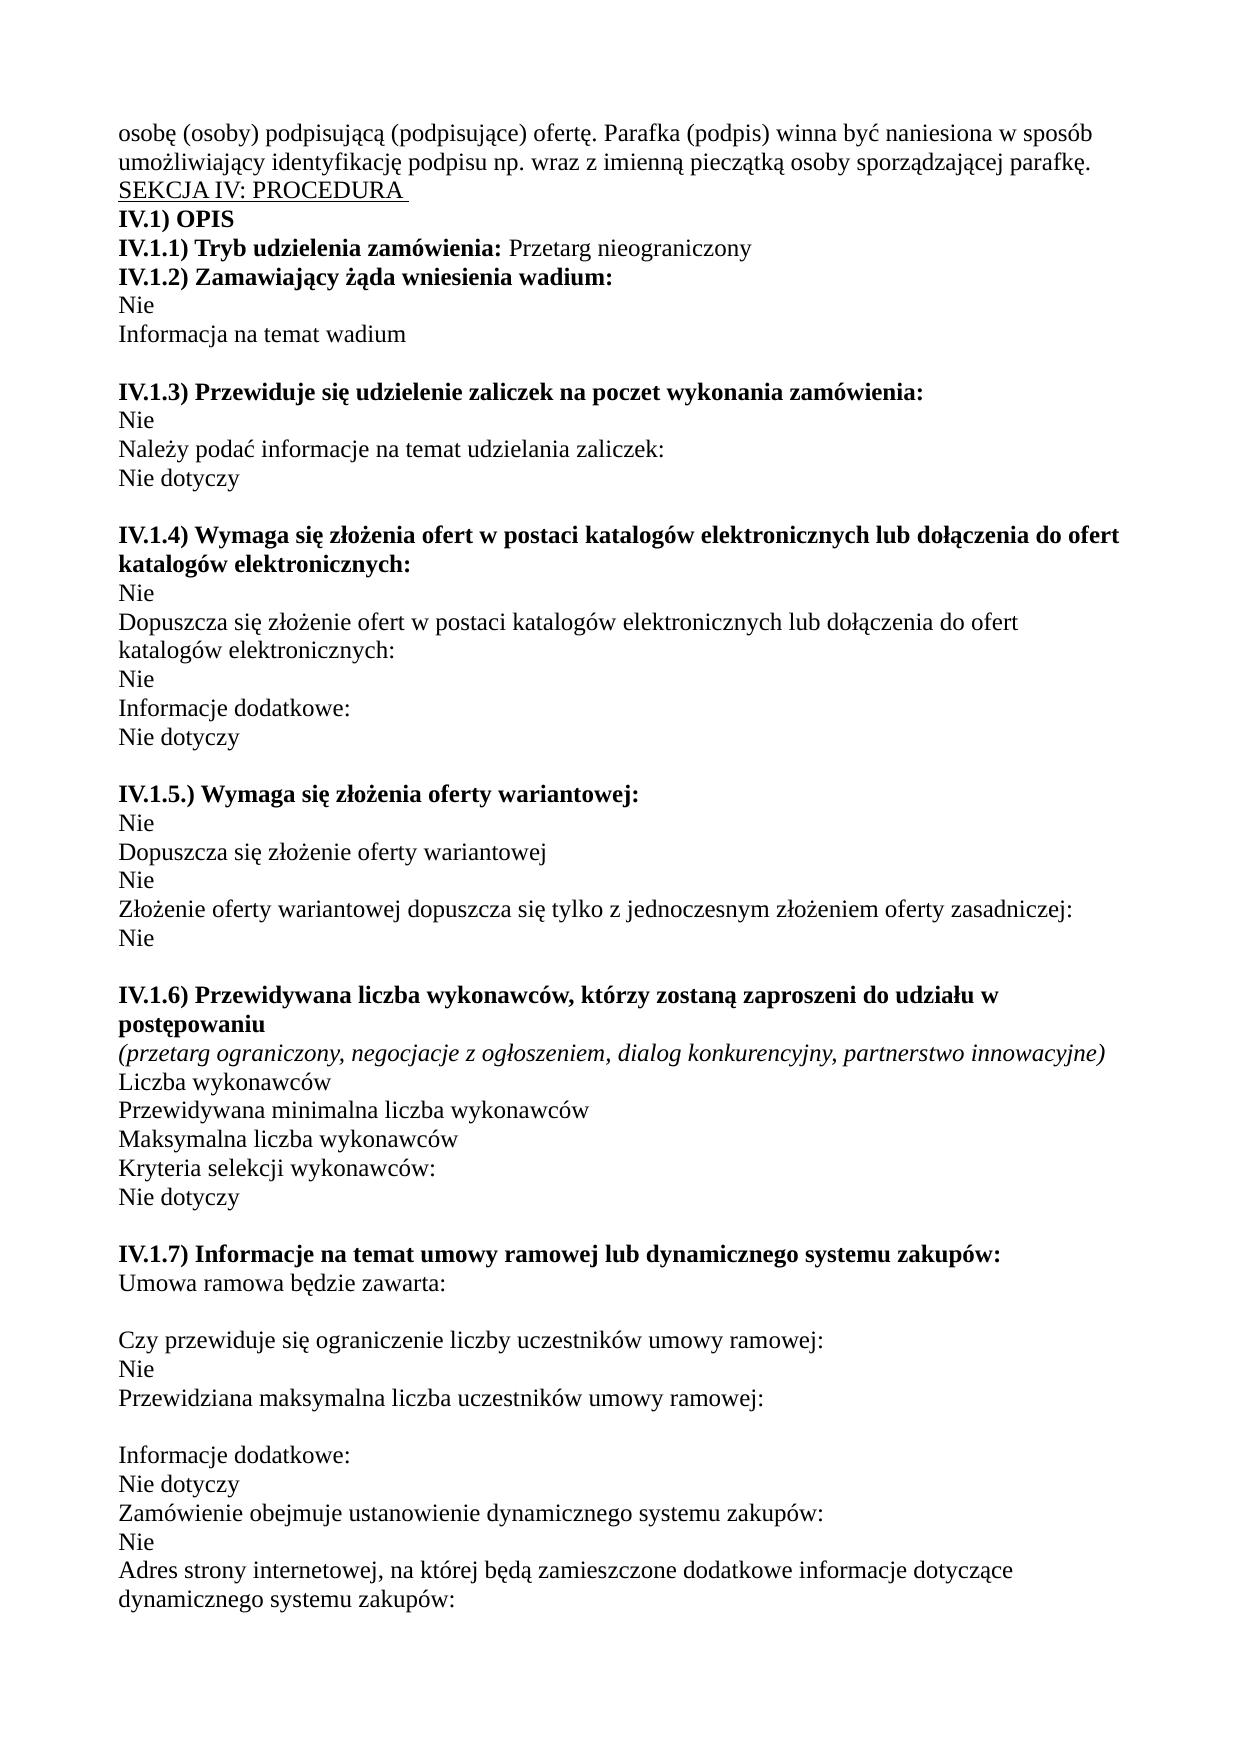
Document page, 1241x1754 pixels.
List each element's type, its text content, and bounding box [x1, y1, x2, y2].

text IV.1) OPIS IV.1.1) Tryb udzielenia zamówienia: Przetarg nieograniczony IV.1.2) Zamawiający żąda wniesienia wadium: [118, 204, 1122, 291]
text IV.1.7) Informacje na temat umowy ramowej lub dynamicznego systemu zakupów: [118, 1211, 1122, 1268]
text IV.1.6) Przewidywana liczba wykonawców, którzy zostaną zaproszeni do udziału w postępowaniu (przetarg ograniczony, negocjacje z ogłoszeniem, dialog konkurencyjny, partnerstwo innowacyjne) [118, 952, 1122, 1067]
text Nie Dopuszcza się złożenie ofert w postaci katalogów elektronicznych lub dołączenia do ofert katalogów elektronicznych: Nie Informacje dodatkowe: Nie dotyczy [118, 578, 1122, 751]
text IV.1.3) Przewiduje się udzielenie zaliczek na poczet wykonania zamówienia: [118, 348, 1122, 406]
text SEKCJA IV: PROCEDURA [118, 176, 1122, 204]
text Nie Informacja na temat wadium [118, 291, 1122, 348]
text Nie Dopuszcza się złożenie oferty wariantowej Nie Złożenie oferty wariantowej dopuszcza się tylko z jednoczesnym złożeniem oferty zasadniczej: Nie [118, 808, 1122, 952]
text Umowa ramowa będzie zawarta: Czy przewiduje się ograniczenie liczby uczestników umowy ramowej: Nie Przewidziana maksymalna liczba uczestników umowy ramowej: Informacje dodatkowe: Nie dotyczy Zamówienie obejmuje ustanowienie dynamicznego systemu zakupów: Nie Adres strony internetowej, na której będą zamieszczone dodatkowe informacje dotyczące dynamicznego systemu zakupów: [118, 1268, 1122, 1613]
text osobę (osoby) podpisującą (podpisujące) ofertę. Parafka (podpis) winna być naniesiona w sposób umożliwiający identyfikację podpisu np. wraz z imienną pieczątką osoby sporządzającej parafkę. [118, 118, 1122, 176]
text IV.1.5.) Wymaga się złożenia oferty wariantowej: [118, 751, 1122, 808]
text Nie Należy podać informacje na temat udzielania zaliczek: Nie dotyczy [118, 406, 1122, 492]
text Liczba wykonawców Przewidywana minimalna liczba wykonawców Maksymalna liczba wykonawców Kryteria selekcji wykonawców: Nie dotyczy [118, 1067, 1122, 1211]
text IV.1.4) Wymaga się złożenia ofert w postaci katalogów elektronicznych lub dołączenia do ofert katalogów elektronicznych: [118, 492, 1122, 578]
